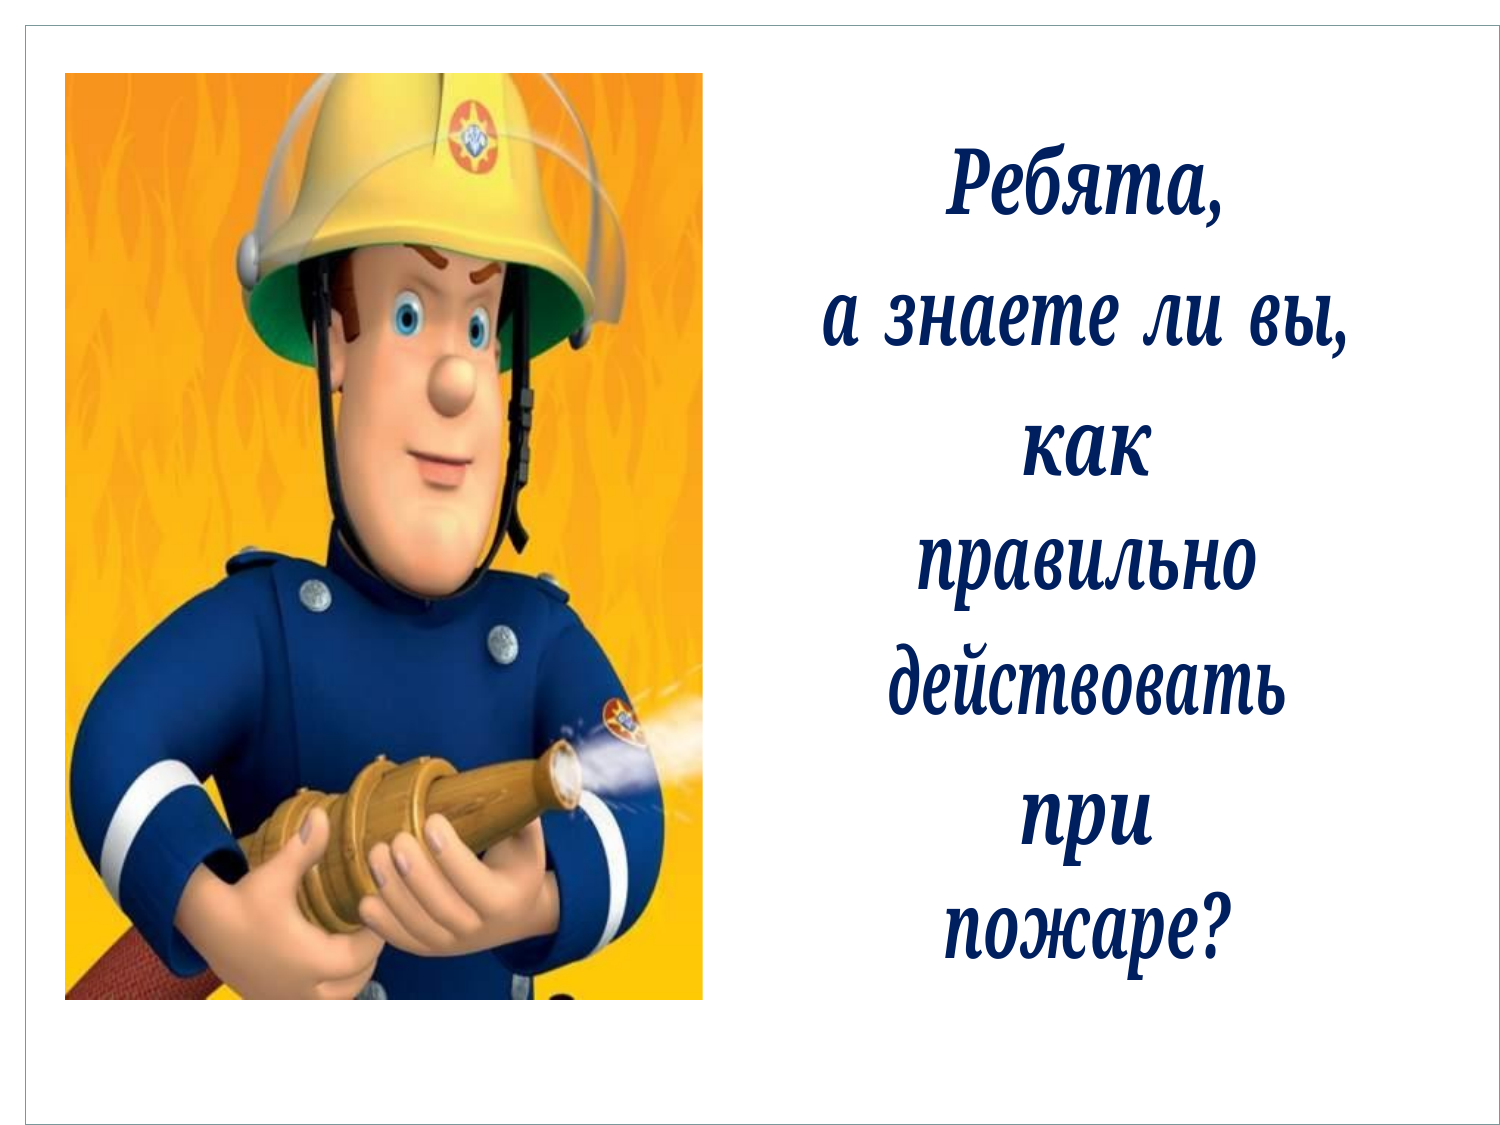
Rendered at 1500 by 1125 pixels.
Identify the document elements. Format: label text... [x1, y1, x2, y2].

text Ребята, [703, 117, 1499, 241]
text действовать при [820, 616, 1364, 871]
text правильно [703, 507, 1499, 610]
text а знаете ли вы, как [820, 247, 1364, 502]
text пожаре? [703, 876, 1499, 979]
